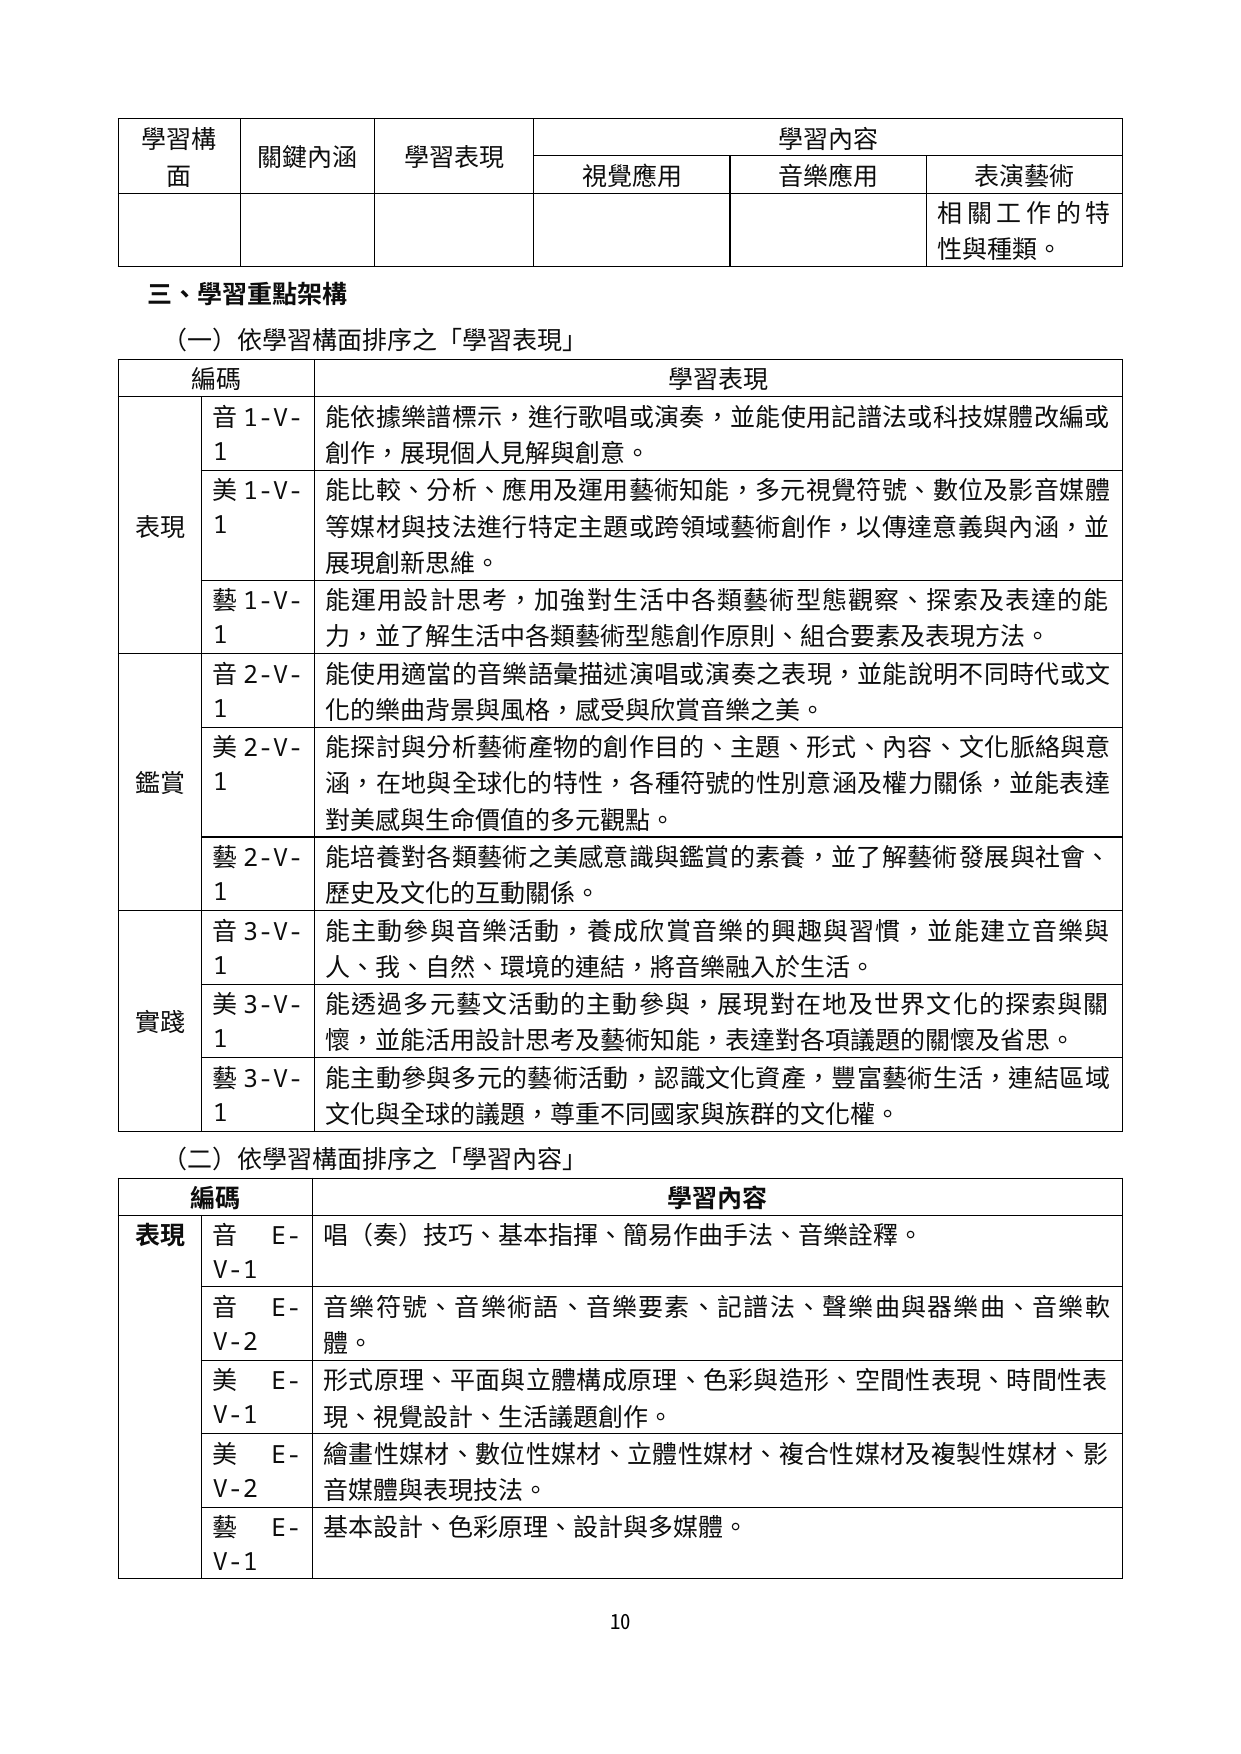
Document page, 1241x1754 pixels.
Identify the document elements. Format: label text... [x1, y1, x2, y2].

table_cell 表演藝術 [927, 156, 1122, 193]
table_cell 實踐 [119, 911, 201, 1131]
text （一）依學習構面排序之「學習表現」 [163, 313, 1122, 359]
text （二）依學習構面排序之「學習內容」 [163, 1132, 1122, 1177]
table_cell 音1-V-1 [202, 397, 314, 470]
table_cell 能探討與分析藝術產物的創作目的、主題、形式、內容、文化脈絡與意涵，在地與全球化的特性，各種符號的性別意涵及權力關係，並能表達對美感與生命價值的多元觀點。 [315, 728, 1122, 836]
table_cell 音E-V-1 [202, 1216, 312, 1286]
table_cell 能使用適當的音樂語彙描述演唱或演奏之表現，並能說明不同時代或文化的樂曲背景與風格，感受與欣賞音樂之美。 [315, 654, 1122, 727]
table_cell 能比較、分析、應用及運用藝術知能，多元視覺符號、數位及影音媒體等媒材與技法進行特定主題或跨領域藝術創作，以傳達意義與內涵，並展現創新思維。 [315, 471, 1122, 579]
table_cell 形式原理、平面與立體構成原理、色彩與造形、空間性表現、時間性表現、視覺設計、生活議題創作。 [313, 1361, 1122, 1433]
table_cell 能透過多元藝文活動的主動參與，展現對在地及世界文化的探索與關懷，並能活用設計思考及藝術知能，表達對各項議題的關懷及省思。 [315, 985, 1122, 1057]
table_header 學習表現 [375, 119, 533, 193]
table_cell 美E-V-1 [202, 1361, 312, 1433]
table_cell 鑑賞 [119, 654, 201, 910]
table_cell 繪畫性媒材、數位性媒材、立體性媒材、複合性媒材及複製性媒材、影音媒體與表現技法。 [313, 1434, 1122, 1507]
table_cell 能主動參與音樂活動，養成欣賞音樂的興趣與習慣，並能建立音樂與人、我、自然、環境的連結，將音樂融入於生活。 [315, 911, 1122, 983]
table_cell 藝2-V-1 [202, 838, 314, 910]
table_cell 藝3-V-1 [202, 1058, 314, 1131]
table_header 關鍵內涵 [241, 119, 374, 193]
table_header 學習構面 [119, 119, 240, 193]
table_cell 視覺應用 [534, 156, 729, 193]
table_cell [119, 194, 240, 266]
table_header 學習內容 [534, 119, 1122, 155]
table_cell 表現 [119, 1216, 201, 1578]
table_cell [375, 194, 533, 266]
table_cell 藝1-V-1 [202, 581, 314, 653]
table_header 學習表現 [315, 360, 1122, 396]
table_cell 能培養對各類藝術之美感意識與鑑賞的素養，並了解藝術發展與社會、歷史及文化的互動關係。 [315, 838, 1122, 910]
table_cell 基本設計、色彩原理、設計與多媒體。 [313, 1508, 1122, 1578]
table_cell 美E-V-2 [202, 1434, 312, 1507]
table_cell [534, 194, 729, 266]
table_cell 相關工作的特性與種類。 [927, 194, 1122, 266]
table_cell 音2-V-1 [202, 654, 314, 727]
table_cell 唱（奏）技巧、基本指揮、簡易作曲手法、音樂詮釋。 [313, 1216, 1122, 1286]
table_cell 美2-V-1 [202, 728, 314, 836]
table_cell 音樂應用 [731, 156, 926, 193]
table_header 學習內容 [313, 1179, 1122, 1215]
table_cell 美1-V-1 [202, 471, 314, 579]
table_cell 能主動參與多元的藝術活動，認識文化資產，豐富藝術生活，連結區域文化與全球的議題，尊重不同國家與族群的文化權。 [315, 1058, 1122, 1131]
text 三、學習重點架構 [148, 267, 1122, 313]
table_cell 能依據樂譜標示，進行歌唱或演奏，並能使用記譜法或科技媒體改編或創作，展現個人見解與創意。 [315, 397, 1122, 470]
table_cell 音E-V-2 [202, 1287, 312, 1360]
table_cell [241, 194, 374, 266]
table_cell 表現 [119, 397, 201, 653]
table_cell 美3-V-1 [202, 985, 314, 1057]
table_header 編碼 [119, 1179, 312, 1215]
table_cell 藝E-V-1 [202, 1508, 312, 1578]
table_cell 能運用設計思考，加強對生活中各類藝術型態觀察、探索及表達的能力，並了解生活中各類藝術型態創作原則、組合要素及表現方法。 [315, 581, 1122, 653]
table_cell 音樂符號、音樂術語、音樂要素、記譜法、聲樂曲與器樂曲、音樂軟體。 [313, 1287, 1122, 1360]
table_header 編碼 [119, 360, 314, 396]
table_cell [731, 194, 926, 266]
table_cell 音3-V-1 [202, 911, 314, 983]
